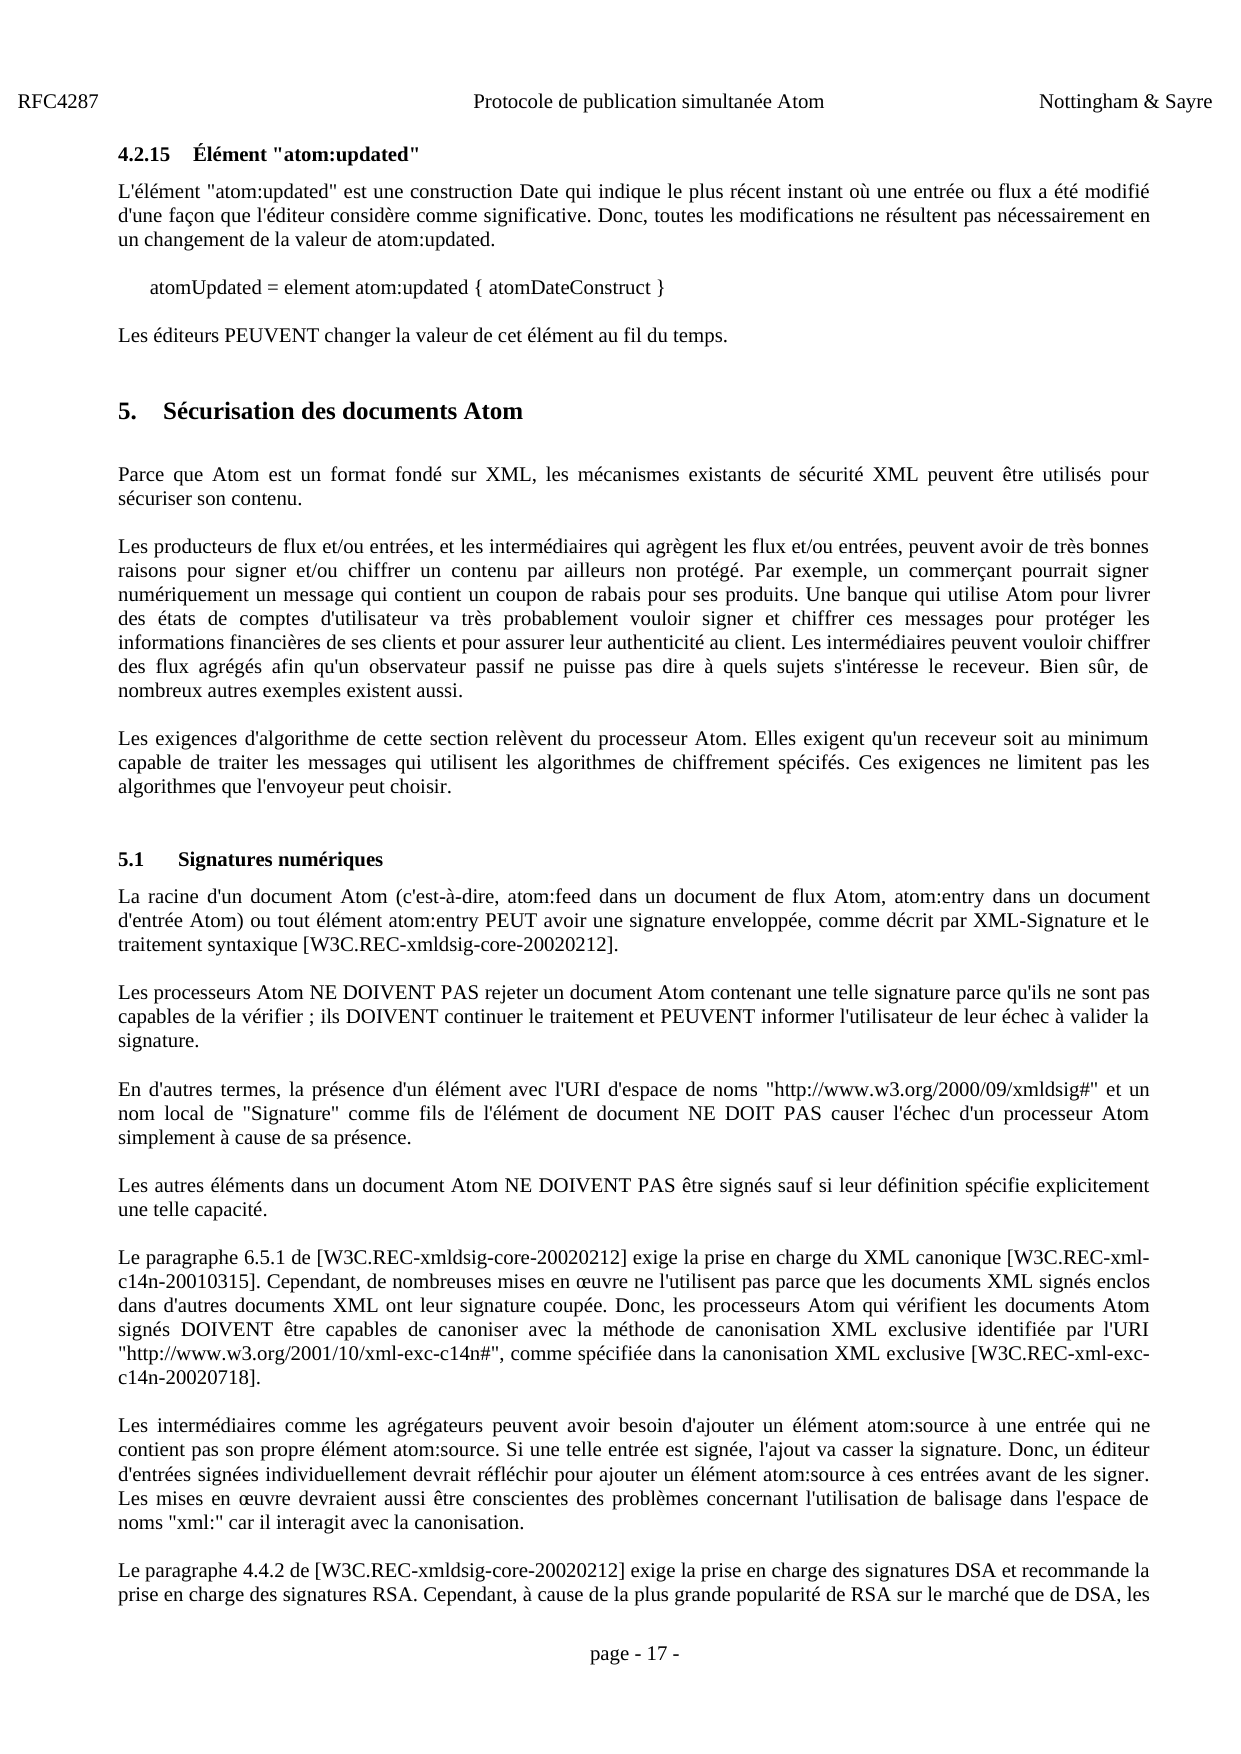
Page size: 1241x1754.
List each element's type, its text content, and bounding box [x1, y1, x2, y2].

subtitle 5. Sécurisation des documents Atom [118, 396, 1151, 425]
text Les producteurs de flux et/ou entrées, et les intermédiaires qui agrègent les flux et/ou entrées, peuvent avoir de très bonnes raisons pour signer et/ou chiffrer un contenu par ailleurs non protégé. Par exemple, un commerçant pourrait signer numériquement un message qui contient un coupon de rabais pour ses produits. Une banque qui utilise Atom pour livrer des états de comptes d'utilisateur va très probablement vouloir signer et chiffrer ces messages pour protéger les informations financières de ses clients et pour assurer leur authenticité au client. Les intermédiaires peuvent vouloir chiffrer des flux agrégés afin qu'un observateur passif ne puisse pas dire à quels sujets s'intéresse le receveur. Bien sûr, de nombreux autres exemples existent aussi. [118, 534, 1151, 702]
text Le paragraphe 4.4.2 de [W3C.REC-xmldsig-core-20020212] exige la prise en charge des signatures DSA et recommande la prise en charge des signatures RSA. Cependant, à cause de la plus grande popularité de RSA sur le marché que de DSA, les [118, 1558, 1151, 1606]
text Les exigences d'algorithme de cette section relèvent du processeur Atom. Elles exigent qu'un receveur soit au minimum capable de traiter les messages qui utilisent les algorithmes de chiffrement spécifés. Ces exigences ne limitent pas les algorithmes que l'envoyeur peut choisir. [118, 726, 1151, 798]
subtitle 4.2.15 Élément "atom:updated" [118, 142, 1151, 166]
text Les processeurs Atom NE DOIVENT PAS rejeter un document Atom contenant une telle signature parce qu'ils ne sont pas capables de la vérifier ; ils DOIVENT continuer le traitement et PEUVENT informer l'utilisateur de leur échec à valider la signature. [118, 980, 1151, 1052]
text La racine d'un document Atom (c'est-à-dire, atom:feed dans un document de flux Atom, atom:entry dans un document d'entrée Atom) ou tout élément atom:entry PEUT avoir une signature enveloppée, comme décrit par XML-Signature et le traitement syntaxique [W3C.REC-xmldsig-core-20020212]. [118, 884, 1151, 956]
text atomUpdated = element atom:updated { atomDateConstruct } [149, 275, 1151, 299]
text Le paragraphe 6.5.1 de [W3C.REC-xmldsig-core-20020212] exige la prise en charge du XML canonique [W3C.REC-xml-c14n-20010315]. Cependant, de nombreuses mises en œuvre ne l'utilisent pas parce que les documents XML signés enclos dans d'autres documents XML ont leur signature coupée. Donc, les processeurs Atom qui vérifient les documents Atom signés DOIVENT être capables de canoniser avec la méthode de canonisation XML exclusive identifiée par l'URI "http://www.w3.org/2001/10/xml-exc-c14n#", comme spécifiée dans la canonisation XML exclusive [W3C.REC-xml-exc-c14n-20020718]. [118, 1245, 1151, 1389]
text L'élément "atom:updated" est une construction Date qui indique le plus récent instant où une entrée ou flux a été modifié d'une façon que l'éditeur considère comme significative. Donc, toutes les modifications ne résultent pas nécessairement en un changement de la valeur de atom:updated. [118, 179, 1151, 251]
text En d'autres termes, la présence d'un élément avec l'URI d'espace de noms "http://www.w3.org/2000/09/xmldsig#" et un nom local de "Signature" comme fils de l'élément de document NE DOIT PAS causer l'échec d'un processeur Atom simplement à cause de sa présence. [118, 1076, 1151, 1149]
text Les autres éléments dans un document Atom NE DOIVENT PAS être signés sauf si leur définition spécifie explicitement une telle capacité. [118, 1173, 1151, 1221]
text Les éditeurs PEUVENT changer la valeur de cet élément au fil du temps. [118, 323, 1151, 347]
text Parce que Atom est un format fondé sur XML, les mécanismes existants de sécurité XML peuvent être utilisés pour sécuriser son contenu. [118, 461, 1151, 509]
text Les intermédiaires comme les agrégateurs peuvent avoir besoin d'ajouter un élément atom:source à une entrée qui ne contient pas son propre élément atom:source. Si une telle entrée est signée, l'ajout va casser la signature. Donc, un éditeur d'entrées signées individuellement devrait réfléchir pour ajouter un élément atom:source à ces entrées avant de les signer. Les mises en œuvre devraient aussi être conscientes des problèmes concernant l'utilisation de balisage dans l'espace de noms "xml:" car il interagit avec la canonisation. [118, 1413, 1151, 1534]
subtitle 5.1 Signatures numériques [118, 847, 1151, 871]
